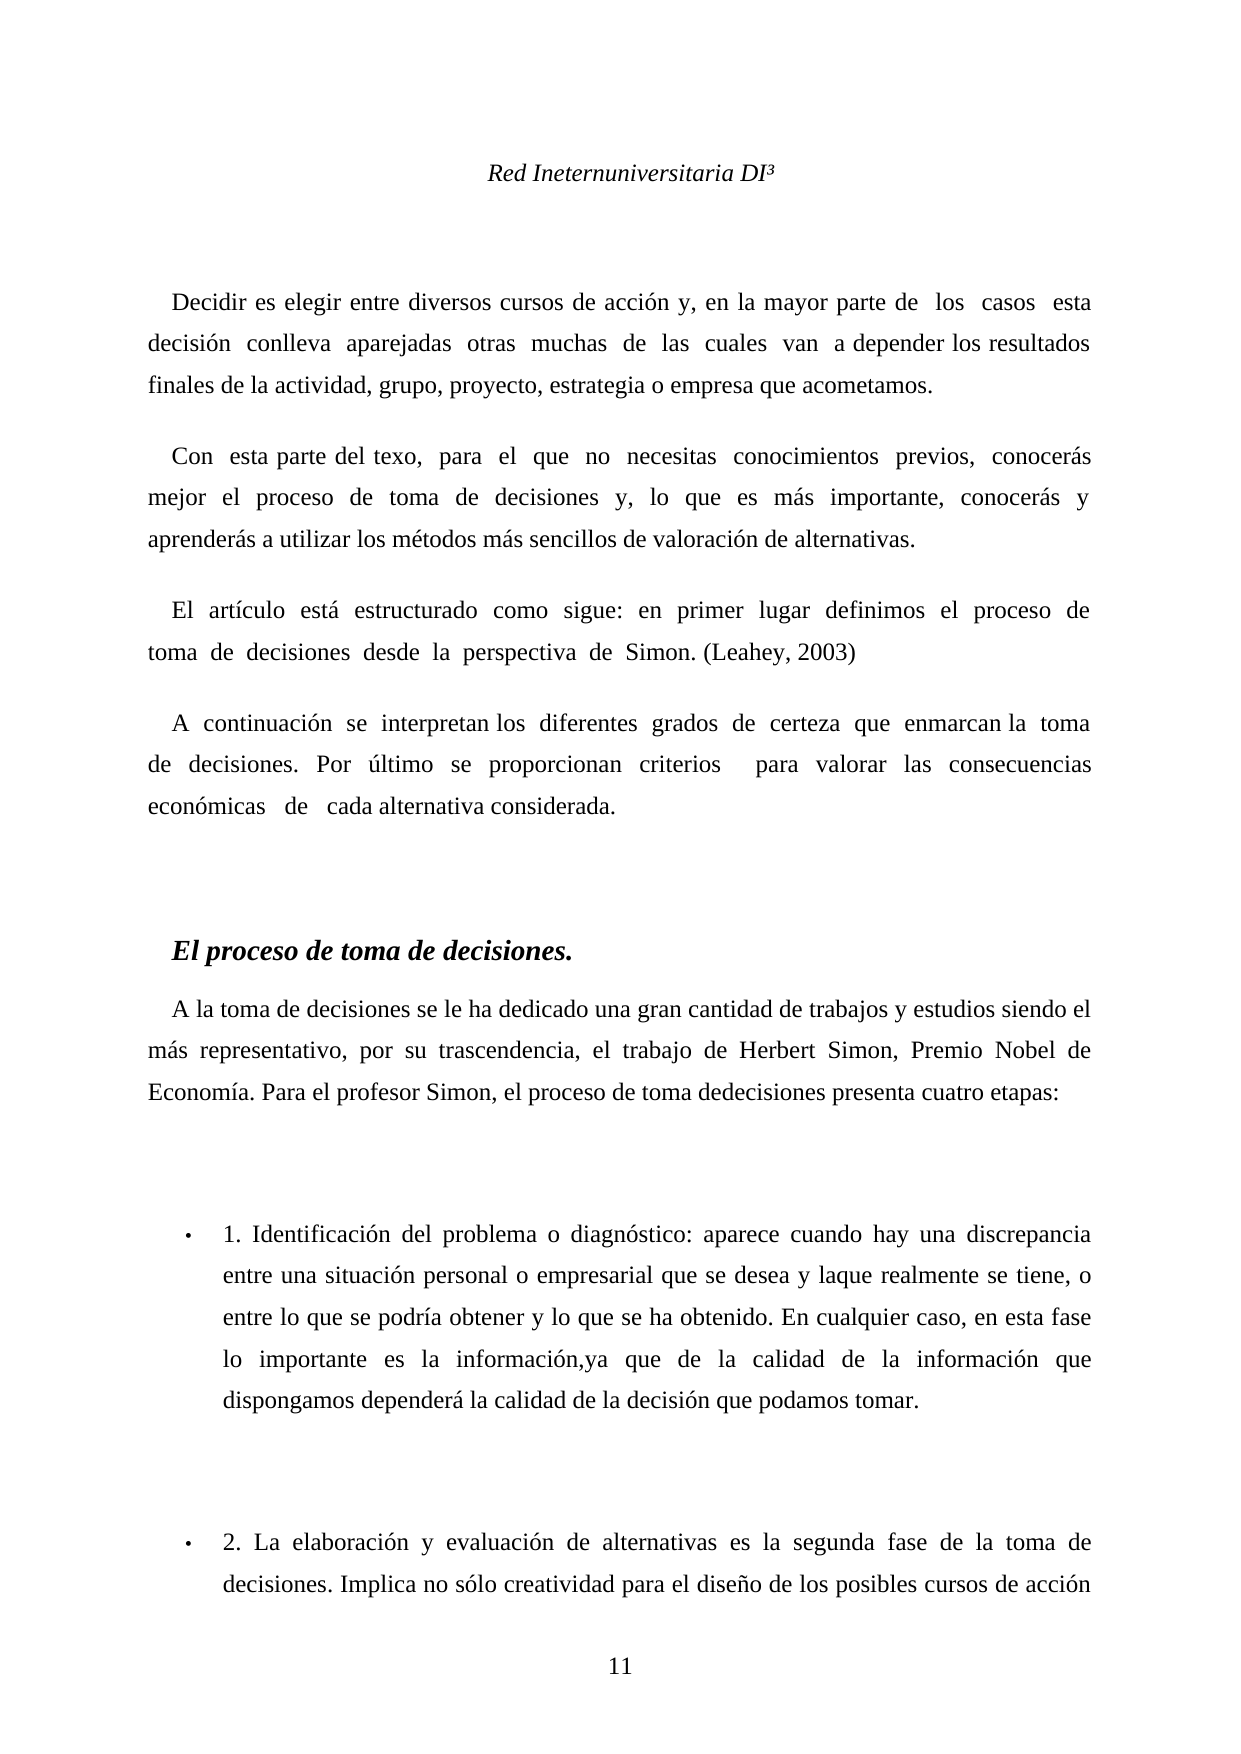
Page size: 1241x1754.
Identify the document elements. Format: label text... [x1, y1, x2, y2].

text Decidir es elegir entre diversos cursos de acción y, en la mayor parte de los casos esta decisión conlleva aparejadas otras muchas de las cuales van a depender los resultados finales de la actividad, grupo, proyecto, estrategia o empresa que acometamos. [148, 288, 1092, 398]
text El artículo está estructurado como sigue: en primer lugar definimos el proceso de toma de decisiones desde la perspectiva de Simon. (Leahey, 2003) [148, 596, 1092, 665]
text Con esta parte del texo, para el que no necesitas conocimientos previos, conocerás mejor el proceso de toma de decisiones y, lo que es más importante, conocerás y aprenderás a utilizar los métodos más sencillos de valoración de alternativas. [148, 442, 1092, 553]
text A la toma de decisiones se le ha dedicado una gran cantidad de trabajos y estudios siendo el más representativo, por su trascendencia, el trabajo de Herbert Simon, Premio Nobel de Economía. Para el profesor Simon, el proceso de toma dedecisiones presenta cuatro etapas: [148, 995, 1092, 1106]
list 2. La elaboración y evaluación de alternativas es la segunda fase de la toma de decisiones. Implica no sólo creatividad para el diseño de los posibles cursos de acción [185, 1528, 1092, 1598]
subtitle El proceso de toma de decisiones. [148, 934, 1092, 966]
list 1. Identificación del problema o diagnóstico: aparece cuando hay una discrepancia entre una situación personal o empresarial que se desea y laque realmente se tiene, o entre lo que se podría obtener y lo que se ha obtenido. En cualquier caso, en esta fase lo importante es la información,ya que de la calidad de la información que dispongamos dependerá la calidad de la decisión que podamos tomar. [185, 1220, 1092, 1414]
text A continuación se interpretan los diferentes grados de certeza que enmarcan la toma de decisiones. Por último se proporcionan criterios para valorar las consecuencias económicas de cada alternativa considerada. [148, 709, 1092, 819]
